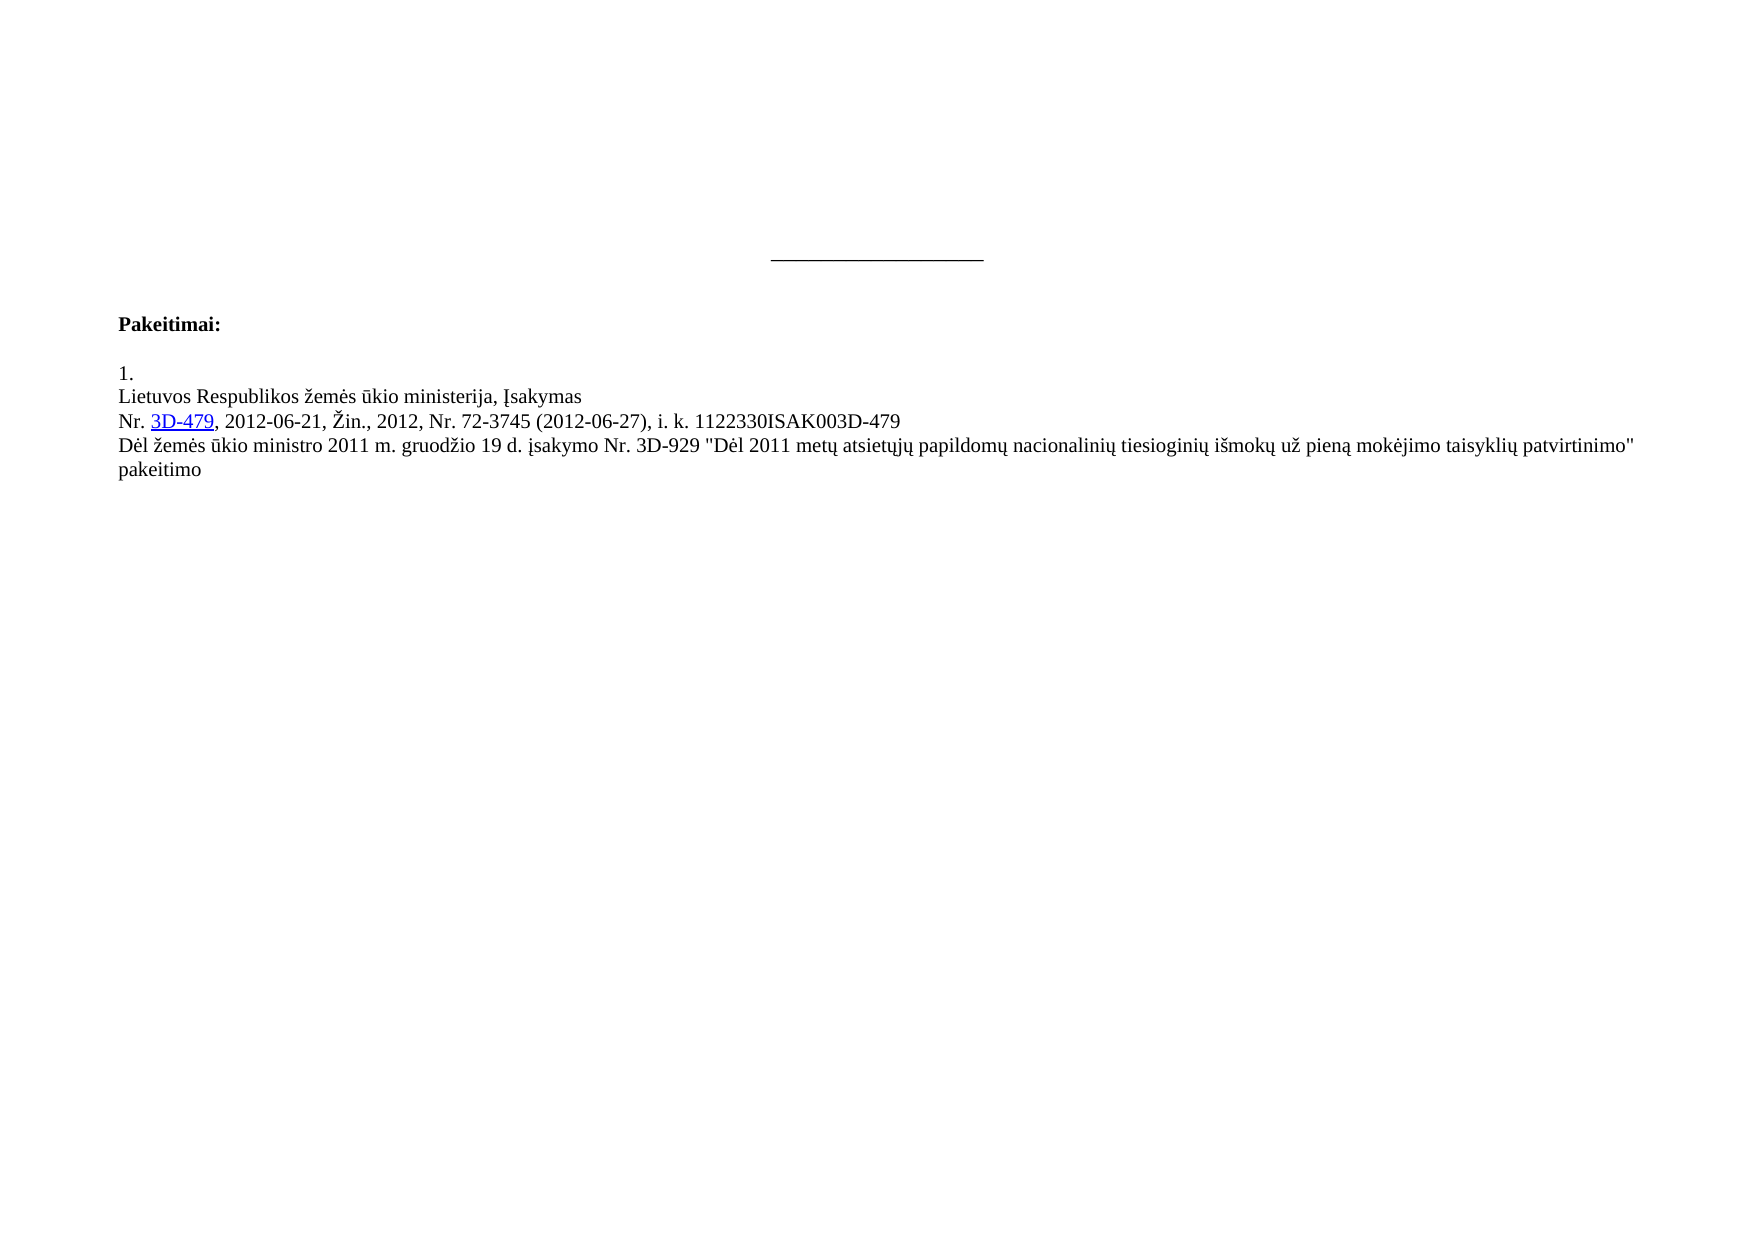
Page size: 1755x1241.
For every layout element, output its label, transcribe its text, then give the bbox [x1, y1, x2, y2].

text 1. [118, 360, 1636, 384]
text Lietuvos Respublikos žemės ūkio ministerija, Įsakymas [118, 384, 1636, 408]
text Dėl žemės ūkio ministro 2011 m. gruodžio 19 d. įsakymo Nr. 3D-929 "Dėl 2011 metų atsietųjų papildomų nacionalinių tiesioginių išmokų už pieną mokėjimo taisyklių patvirtinimo" pakeitimo [118, 433, 1636, 481]
text Pakeitimai: [118, 312, 1636, 336]
text _________________ [118, 235, 1636, 264]
text Nr. 3D-479, 2012-06-21, Žin., 2012, Nr. 72-3745 (2012-06-27), i. k. 1122330ISAK003D-479 [118, 408, 1636, 433]
